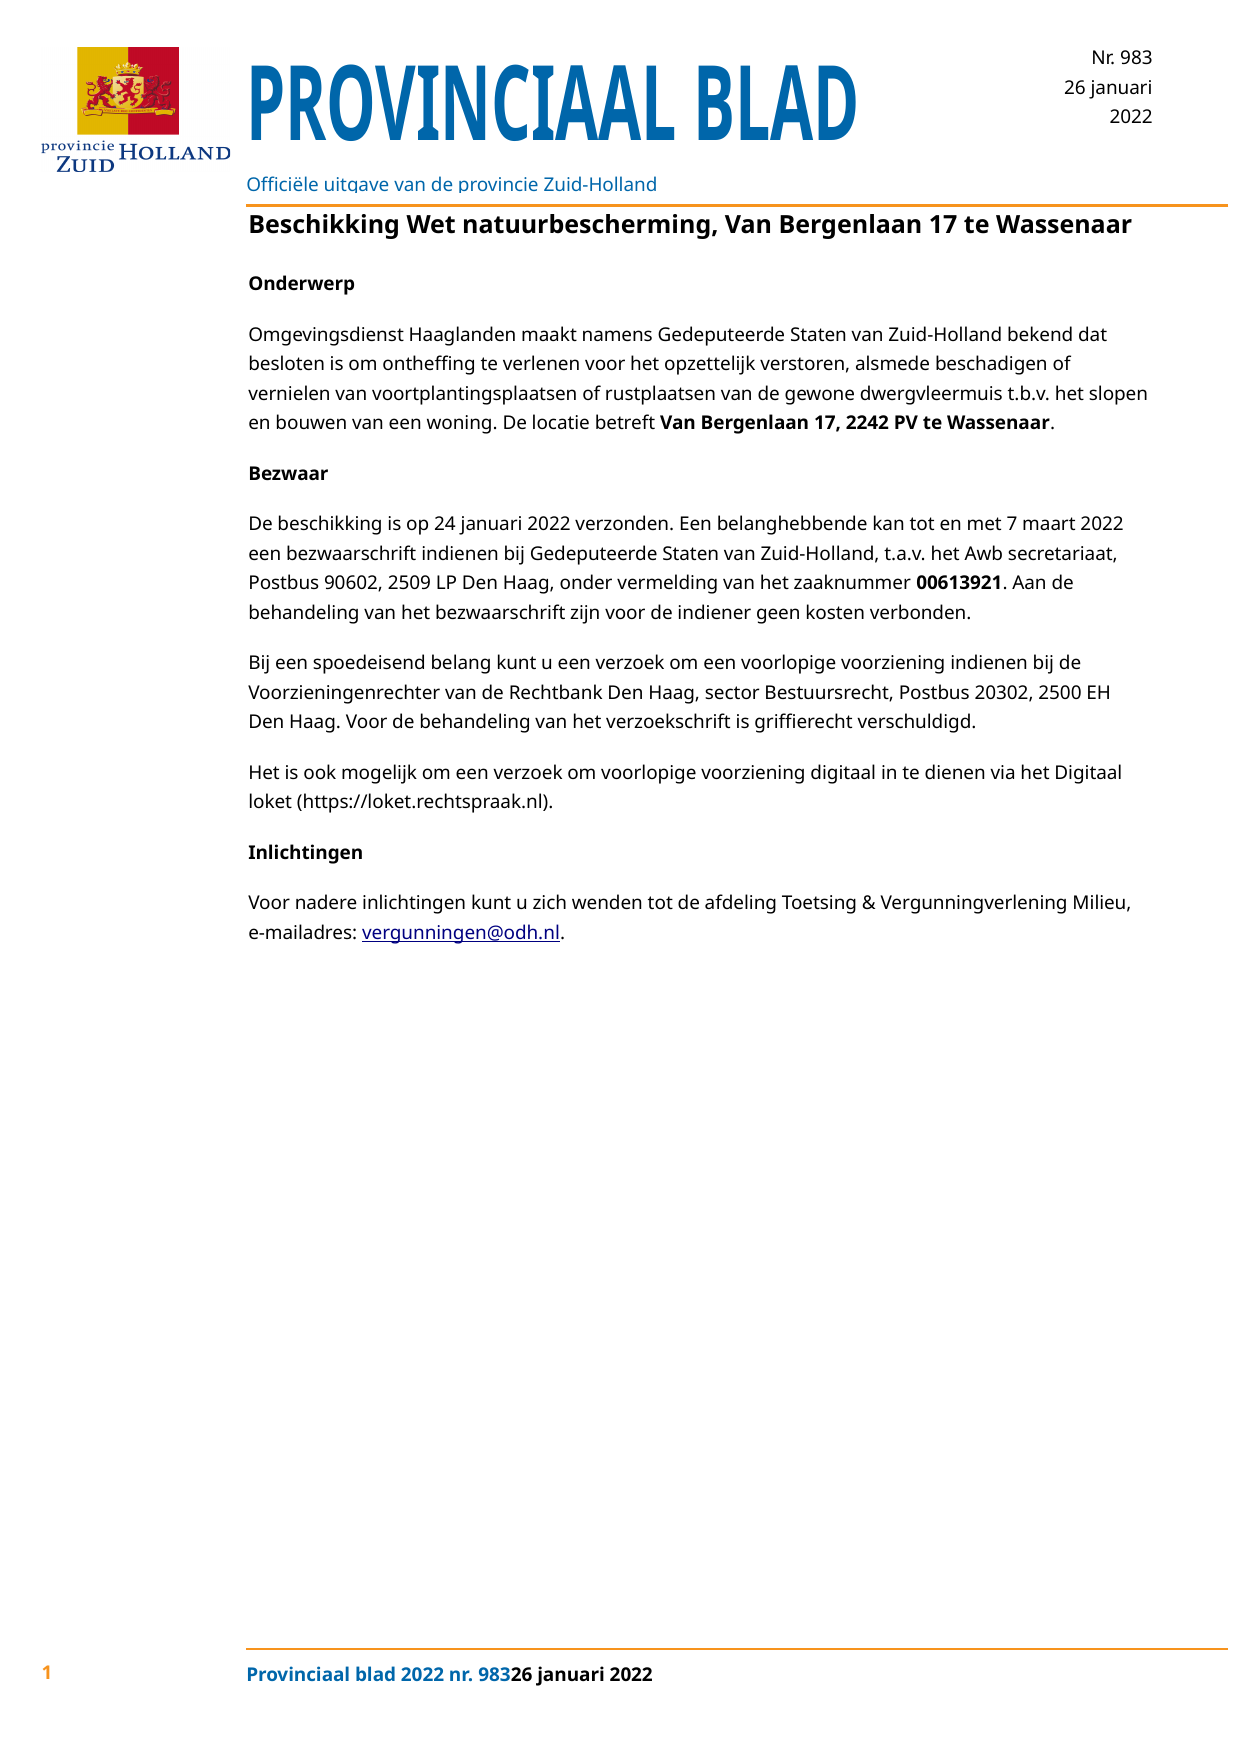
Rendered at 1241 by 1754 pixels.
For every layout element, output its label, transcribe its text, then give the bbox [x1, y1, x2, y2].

text Omgevingsdienst Haaglanden maakt namens Gedeputeerde Staten van Zuid-Holland bekend dat besloten is om ontheffing te verlenen voor het opzettelijk verstoren, alsmede beschadigen of vernielen van voortplantingsplaatsen of rustplaatsen van de gewone dwergvleermuis t.b.v. het slopen en bouwen van een woning. De locatie betreft Van Bergenlaan 17, 2242 PV te Wassenaar. [248, 321, 1152, 435]
text Bij een spoedeisend belang kunt u een verzoek om een voorlopige voorziening indienen bij de Voorzieningenrechter van de Rechtbank Den Haag, sector Bestuursrecht, Postbus 20302, 2500 EH Den Haag. Voor de behandeling van het verzoekschrift is griffierecht verschuldigd. [248, 649, 1152, 734]
text Bezwaar [248, 460, 1152, 486]
text Beschikking Wet natuurbescherming, Van Bergenlaan 17 te Wassenaar [248, 207, 1152, 241]
text Het is ook mogelijk om een verzoek om voorlopige voorziening digitaal in te dienen via het Digitaal loket (https://loket.rechtspraak.nl). [248, 759, 1152, 814]
text Voor nadere inlichtingen kunt u zich wenden tot de afdeling Toetsing & Vergunningverlening Milieu, e-mailadres: vergunningen@odh.nl. [248, 889, 1152, 945]
text Inlichtingen [248, 839, 1152, 865]
text De beschikking is op 24 januari 2022 verzonden. Een belanghebbende kan tot en met 7 maart 2022 een bezwaarschrift indienen bij Gedeputeerde Staten van Zuid-Holland, t.a.v. het Awb secretariaat, Postbus 90602, 2509 LP Den Haag, onder vermelding van het zaaknummer 00613921. Aan de behandeling van het bezwaarschrift zijn voor de indiener geen kosten verbonden. [248, 510, 1152, 625]
text Onderwerp [248, 270, 1152, 296]
picture [41, 47, 231, 172]
